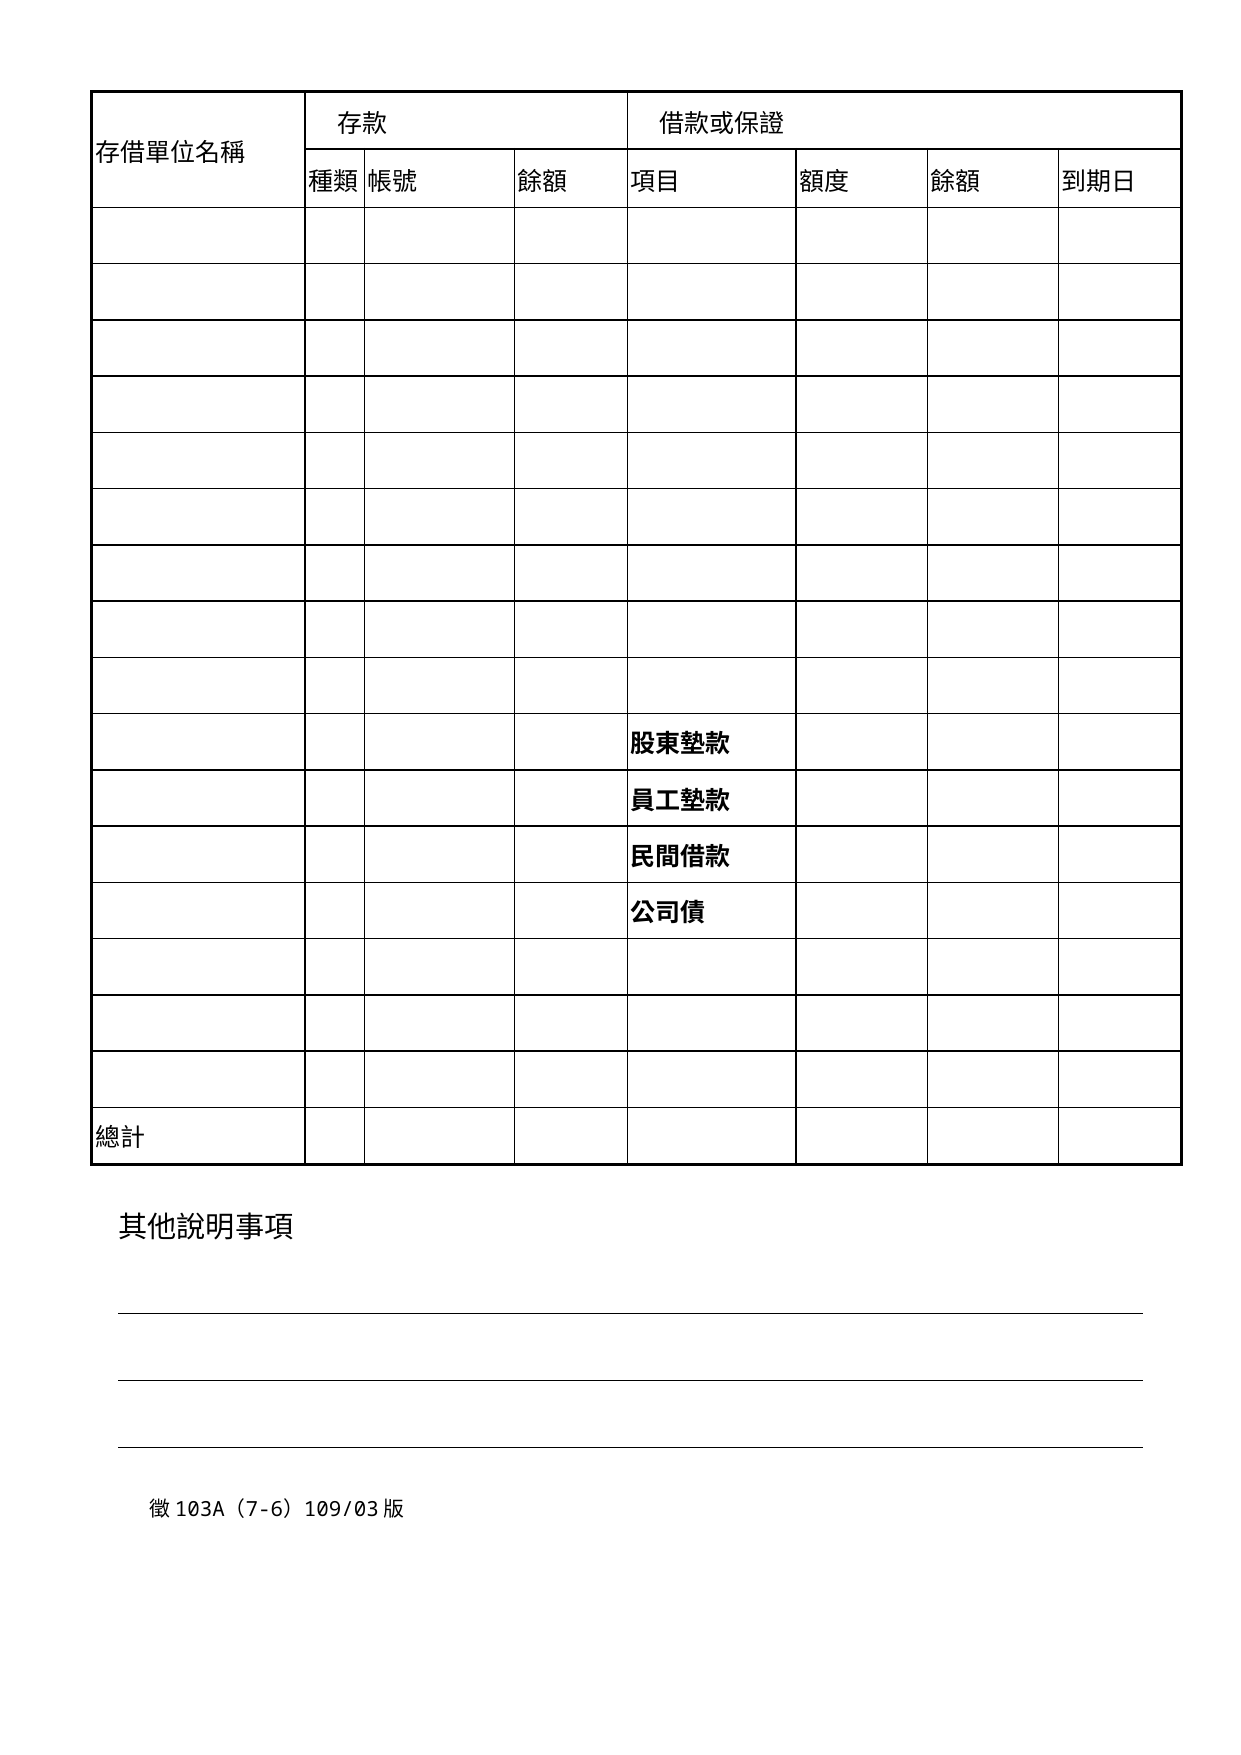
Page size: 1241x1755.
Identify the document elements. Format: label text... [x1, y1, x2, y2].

table_cell [797, 996, 927, 1050]
table_cell [365, 1108, 514, 1163]
table_cell [365, 433, 514, 488]
table_cell [515, 883, 627, 938]
table_cell [306, 264, 364, 319]
table_cell [93, 208, 304, 263]
table_cell [93, 264, 304, 319]
table_cell [1059, 377, 1180, 431]
table_cell [928, 489, 1058, 544]
table_cell [797, 321, 927, 375]
table_cell [515, 433, 627, 488]
table_cell [928, 264, 1058, 319]
table_cell [1059, 883, 1180, 938]
table_cell [1059, 546, 1180, 600]
table_cell [515, 546, 627, 600]
table_cell [515, 658, 627, 713]
table_cell [93, 546, 304, 600]
table_cell [797, 1052, 927, 1106]
table_cell [515, 1108, 627, 1163]
table_cell [928, 1052, 1058, 1106]
table_cell [928, 1108, 1058, 1163]
table_cell [365, 714, 514, 769]
table_cell [928, 433, 1058, 488]
table_header 存款 [306, 93, 627, 148]
table_cell 項目 [628, 150, 795, 206]
table_cell [93, 489, 304, 544]
table_cell 總計 [93, 1108, 304, 1163]
table_cell [797, 827, 927, 881]
table_cell [628, 658, 795, 713]
table_cell [365, 658, 514, 713]
table_cell 餘額 [515, 150, 627, 206]
table_cell [928, 321, 1058, 375]
table_header 借款或保證 [628, 93, 1180, 148]
table_cell [515, 714, 627, 769]
table_cell [928, 377, 1058, 431]
table_cell [306, 827, 364, 881]
table_cell [365, 771, 514, 825]
table_cell [1059, 208, 1180, 263]
table_cell [1059, 771, 1180, 825]
table_cell [1059, 264, 1180, 319]
table_cell [118, 1314, 1143, 1380]
table_cell [365, 489, 514, 544]
table_cell [1059, 602, 1180, 656]
table_cell [93, 714, 304, 769]
table_cell 帳號 [365, 150, 514, 206]
table_cell [797, 658, 927, 713]
table_cell [306, 771, 364, 825]
table_cell [515, 996, 627, 1050]
table_cell [797, 377, 927, 431]
table_cell [515, 489, 627, 544]
table_cell [628, 377, 795, 431]
table_cell [928, 996, 1058, 1050]
table_cell [628, 321, 795, 375]
table_cell 民間借款 [628, 827, 795, 881]
table_cell [797, 208, 927, 263]
table_cell [797, 489, 927, 544]
table_cell [306, 321, 364, 375]
table_cell [797, 883, 927, 938]
table_cell [365, 1052, 514, 1106]
table_cell [628, 264, 795, 319]
table_cell [306, 939, 364, 994]
table_cell [515, 939, 627, 994]
table_cell [928, 208, 1058, 263]
table_cell 種類 [306, 150, 364, 206]
table_cell [1059, 321, 1180, 375]
table_cell 公司債 [628, 883, 795, 938]
table_cell [1059, 1108, 1180, 1163]
table_cell [628, 433, 795, 488]
table_cell [797, 939, 927, 994]
table_cell [306, 658, 364, 713]
table_cell [515, 377, 627, 431]
table_header [118, 1246, 1143, 1313]
table_cell [1059, 658, 1180, 713]
table_cell 股東墊款 [628, 714, 795, 769]
table_cell [797, 546, 927, 600]
table_cell [306, 883, 364, 938]
table_cell 額度 [797, 150, 927, 206]
table_cell [515, 771, 627, 825]
table_cell [306, 714, 364, 769]
table_cell [797, 433, 927, 488]
table_cell [306, 546, 364, 600]
table_cell [365, 996, 514, 1050]
table_cell [93, 827, 304, 881]
table_cell [93, 883, 304, 938]
table_cell [93, 996, 304, 1050]
table_cell [515, 264, 627, 319]
table_cell [928, 771, 1058, 825]
table_cell [306, 489, 364, 544]
table_cell [118, 1381, 1143, 1447]
table_cell [93, 771, 304, 825]
table_cell [306, 1108, 364, 1163]
table_cell [93, 321, 304, 375]
table_cell [1059, 433, 1180, 488]
text 其他說明事項 [118, 1203, 1146, 1246]
table_cell [365, 883, 514, 938]
table_cell [306, 602, 364, 656]
table_cell [628, 546, 795, 600]
table_cell [93, 939, 304, 994]
table_cell 員工墊款 [628, 771, 795, 825]
table_cell [628, 1108, 795, 1163]
table_cell [928, 827, 1058, 881]
table_cell [306, 433, 364, 488]
table_cell [628, 1052, 795, 1106]
table_cell 餘額 [928, 150, 1058, 206]
table_cell [93, 658, 304, 713]
table_cell [1059, 714, 1180, 769]
table_cell 到期日 [1059, 150, 1180, 206]
table_cell [1059, 996, 1180, 1050]
table_header 存借單位名稱 [93, 93, 304, 206]
table_cell [797, 771, 927, 825]
table_cell [797, 602, 927, 656]
table_cell [928, 546, 1058, 600]
table_cell [93, 377, 304, 431]
table_cell [928, 939, 1058, 994]
table_cell [93, 602, 304, 656]
table_cell [1059, 939, 1180, 994]
table_cell [306, 208, 364, 263]
table_cell [1059, 1052, 1180, 1106]
table_cell [515, 602, 627, 656]
table_cell [928, 658, 1058, 713]
table_cell [797, 1108, 927, 1163]
table_cell [306, 377, 364, 431]
table_cell [306, 996, 364, 1050]
table_cell [515, 827, 627, 881]
table_cell [797, 264, 927, 319]
table_cell [628, 208, 795, 263]
table_cell [1059, 827, 1180, 881]
table_cell [1059, 489, 1180, 544]
table_cell [365, 264, 514, 319]
table_cell [928, 883, 1058, 938]
table_cell [928, 714, 1058, 769]
table_cell [306, 1052, 364, 1106]
table_cell [365, 827, 514, 881]
table_cell [628, 996, 795, 1050]
table_cell [628, 939, 795, 994]
text 徵103A（7-6）109/03版 [149, 1485, 411, 1522]
table_cell [515, 208, 627, 263]
table_cell [628, 489, 795, 544]
table_cell [928, 602, 1058, 656]
table_cell [365, 602, 514, 656]
table_cell [628, 602, 795, 656]
table_cell [93, 1052, 304, 1106]
table_cell [93, 433, 304, 488]
table_cell [797, 714, 927, 769]
table_cell [365, 321, 514, 375]
table_cell [515, 321, 627, 375]
table_cell [365, 939, 514, 994]
table_cell [365, 208, 514, 263]
table_cell [365, 377, 514, 431]
table_cell [515, 1052, 627, 1106]
table_cell [365, 546, 514, 600]
